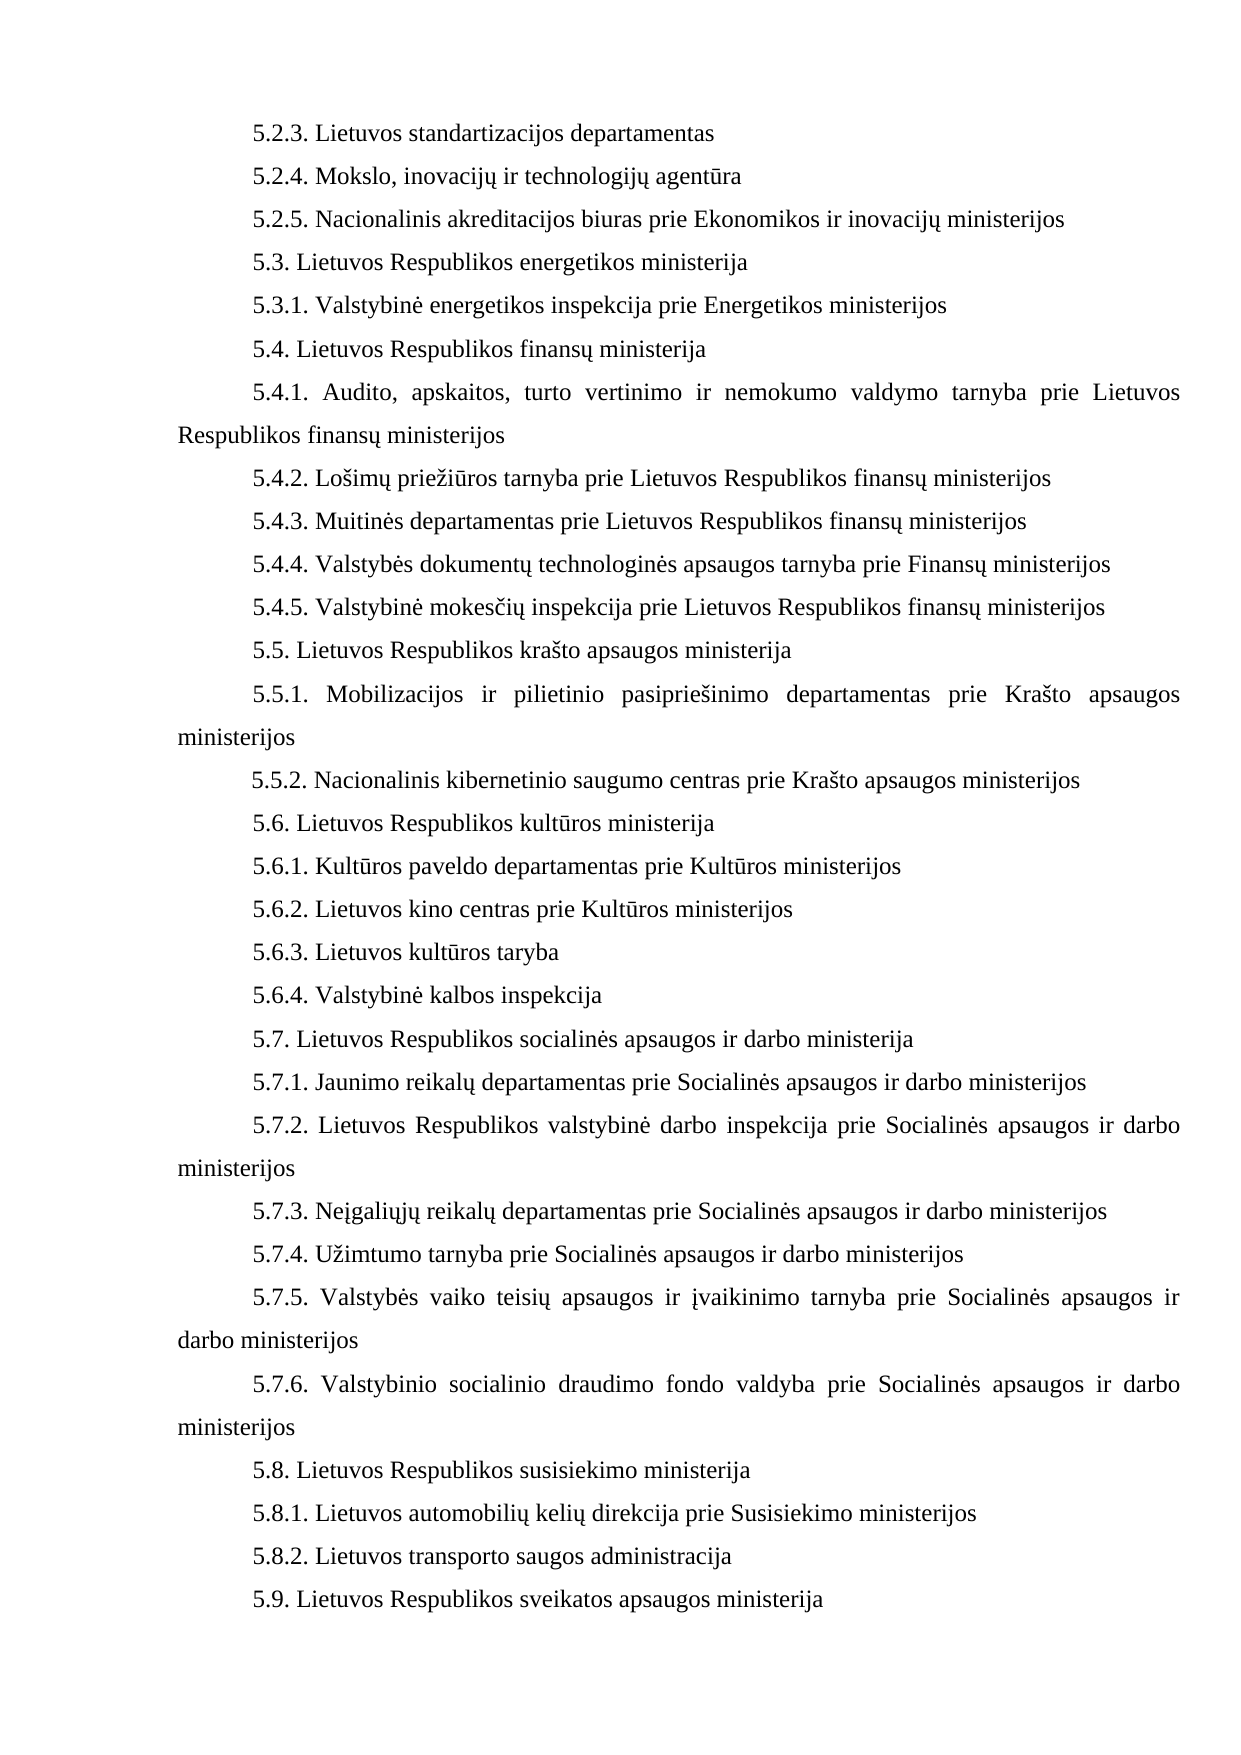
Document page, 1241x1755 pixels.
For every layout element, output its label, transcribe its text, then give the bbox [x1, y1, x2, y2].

text 5.4.4. Valstybės dokumentų technologinės apsaugos tarnyba prie Finansų ministerijos [177, 549, 1181, 578]
text 5.4. Lietuvos Respublikos finansų ministerija [177, 334, 1181, 362]
text 5.4.2. Lošimų priežiūros tarnyba prie Lietuvos Respublikos finansų ministerijos [177, 463, 1181, 492]
text 5.8. Lietuvos Respublikos susisiekimo ministerija [177, 1455, 1181, 1484]
text 5.4.1. Audito, apskaitos, turto vertinimo ir nemokumo valdymo tarnyba prie Lietuvos Respublikos finansų ministerijos [177, 377, 1181, 449]
text 5.7.6. Valstybinio socialinio draudimo fondo valdyba prie Socialinės apsaugos ir darbo ministerijos [177, 1369, 1181, 1441]
text 5.7.2. Lietuvos Respublikos valstybinė darbo inspekcija prie Socialinės apsaugos ir darbo ministerijos [177, 1110, 1181, 1182]
text 5.7.3. Neįgaliųjų reikalų departamentas prie Socialinės apsaugos ir darbo ministerijos [177, 1196, 1181, 1225]
text 5.5.1. Mobilizacijos ir pilietinio pasipriešinimo departamentas prie Krašto apsaugos ministerijos [177, 679, 1181, 751]
text 5.4.3. Muitinės departamentas prie Lietuvos Respublikos finansų ministerijos [177, 506, 1181, 535]
text 5.8.1. Lietuvos automobilių kelių direkcija prie Susisiekimo ministerijos [177, 1498, 1181, 1527]
text 5.6.3. Lietuvos kultūros taryba [177, 937, 1181, 966]
text 5.7. Lietuvos Respublikos socialinės apsaugos ir darbo ministerija [177, 1024, 1181, 1052]
text 5.5. Lietuvos Respublikos krašto apsaugos ministerija [177, 636, 1181, 664]
text 5.6.2. Lietuvos kino centras prie Kultūros ministerijos [177, 894, 1181, 923]
text 5.8.2. Lietuvos transporto saugos administracija [177, 1541, 1181, 1570]
text 5.7.4. Užimtumo tarnyba prie Socialinės apsaugos ir darbo ministerijos [177, 1239, 1181, 1268]
text 5.2.4. Mokslo, inovacijų ir technologijų agentūra [177, 161, 1181, 190]
text 5.9. Lietuvos Respublikos sveikatos apsaugos ministerija [177, 1584, 1181, 1613]
text 5.6.4. Valstybinė kalbos inspekcija [177, 981, 1181, 1009]
text 5.2.5. Nacionalinis akreditacijos biuras prie Ekonomikos ir inovacijų ministerijos [177, 204, 1181, 233]
text 5.2.3. Lietuvos standartizacijos departamentas [177, 118, 1181, 147]
text 5.5.2. Nacionalinis kibernetinio saugumo centras prie Krašto apsaugos ministerijos [177, 765, 1181, 794]
text 5.6.1. Kultūros paveldo departamentas prie Kultūros ministerijos [177, 851, 1181, 880]
text 5.7.1. Jaunimo reikalų departamentas prie Socialinės apsaugos ir darbo ministerijos [177, 1067, 1181, 1096]
text 5.3. Lietuvos Respublikos energetikos ministerija [177, 247, 1181, 276]
text 5.4.5. Valstybinė mokesčių inspekcija prie Lietuvos Respublikos finansų ministerijos [177, 592, 1181, 621]
text 5.7.5. Valstybės vaiko teisių apsaugos ir įvaikinimo tarnyba prie Socialinės apsaugos ir darbo ministerijos [177, 1282, 1181, 1354]
text 5.3.1. Valstybinė energetikos inspekcija prie Energetikos ministerijos [177, 291, 1181, 319]
text 5.6. Lietuvos Respublikos kultūros ministerija [177, 808, 1181, 837]
